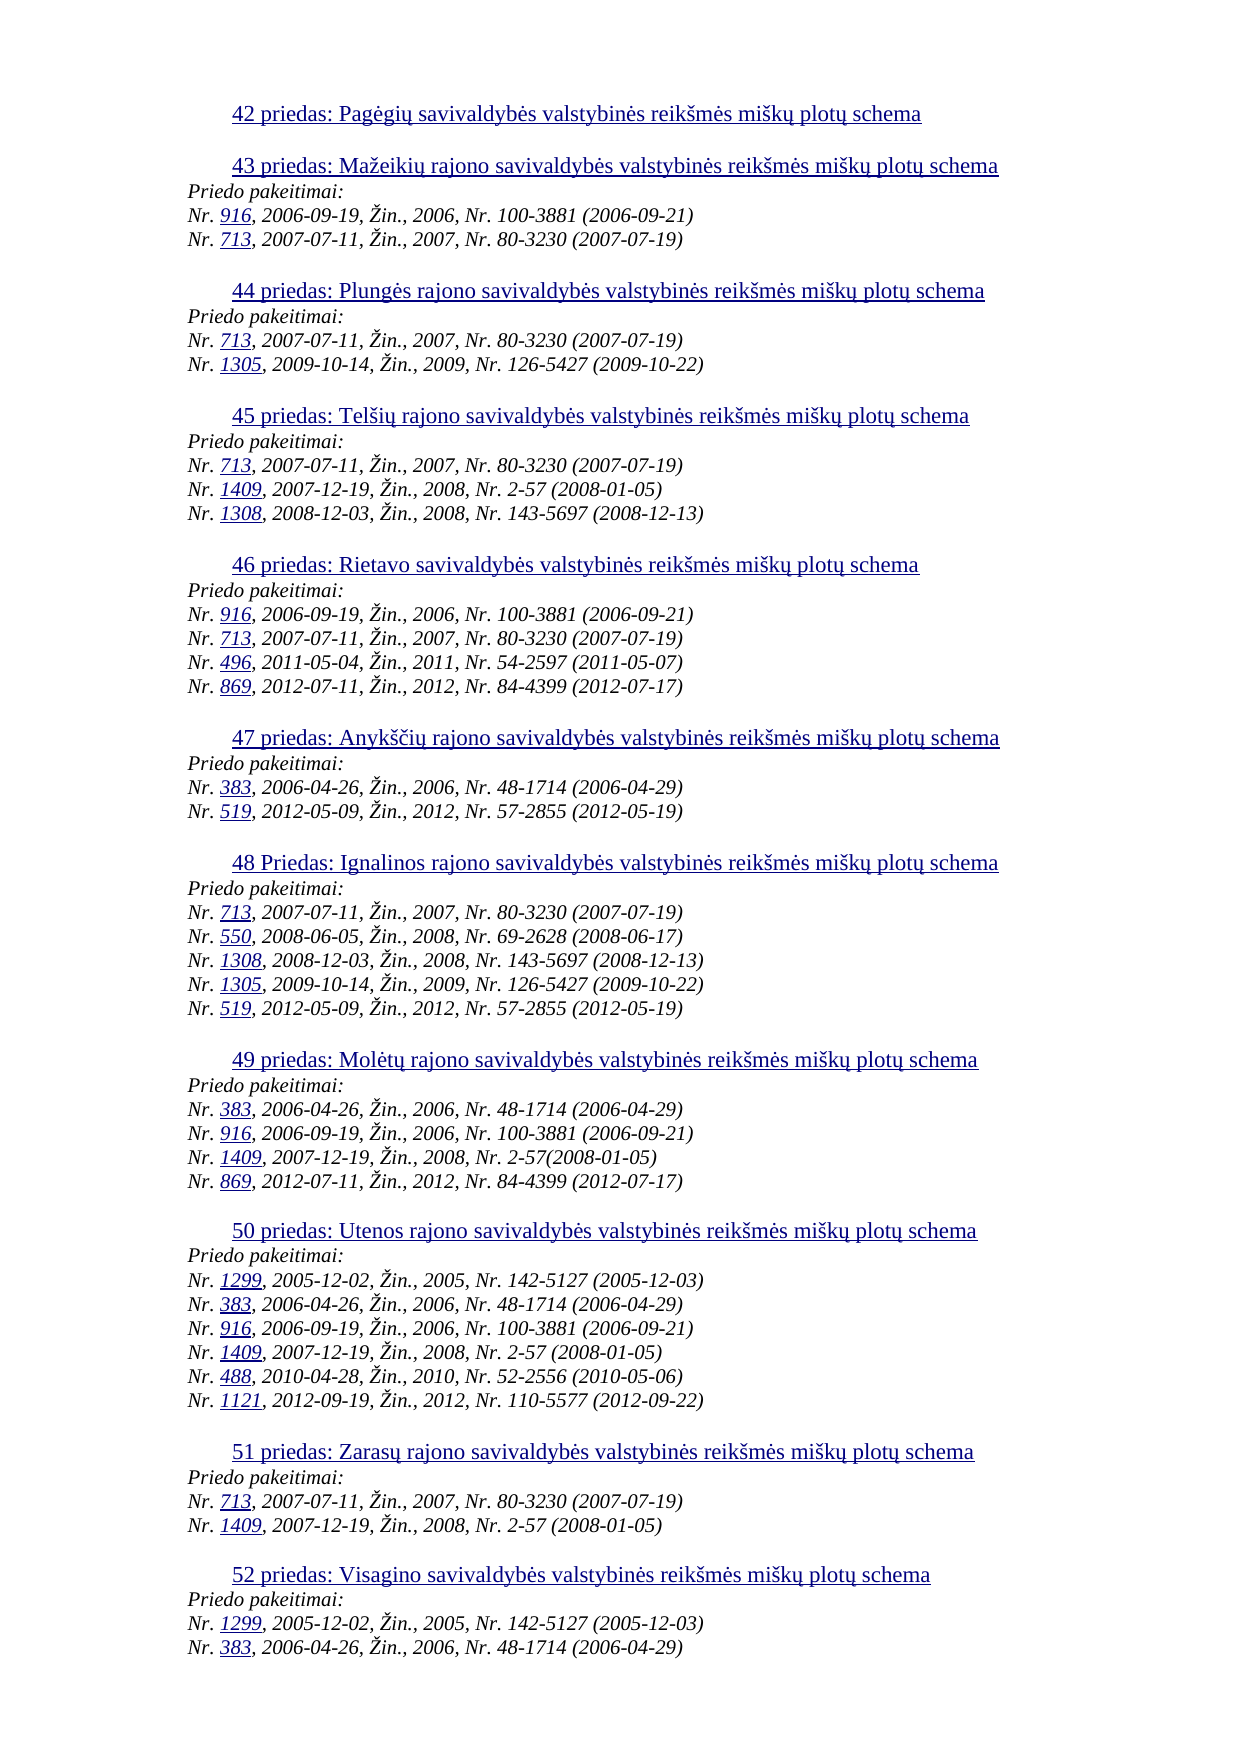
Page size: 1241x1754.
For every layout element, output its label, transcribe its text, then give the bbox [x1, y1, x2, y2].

text Nr. 713, 2007-07-11, Žin., 2007, Nr. 80-3230 (2007-07-19) [187, 900, 1127, 924]
text 52 priedas: Visagino savivaldybės valstybinės reikšmės miškų plotų schema [187, 1561, 1053, 1587]
text Nr. 713, 2007-07-11, Žin., 2007, Nr. 80-3230 (2007-07-19) [187, 1489, 1127, 1513]
text Nr. 550, 2008-06-05, Žin., 2008, Nr. 69-2628 (2008-06-17) [187, 924, 1053, 948]
text 47 priedas: Anykščių rajono savivaldybės valstybinės reikšmės miškų plotų schema [187, 724, 1053, 751]
text Nr. 1305, 2009-10-14, Žin., 2009, Nr. 126-5427 (2009-10-22) [187, 352, 1053, 376]
text Nr. 1305, 2009-10-14, Žin., 2009, Nr. 126-5427 (2009-10-22) [187, 972, 1053, 996]
text Nr. 519, 2012-05-09, Žin., 2012, Nr. 57-2855 (2012-05-19) [187, 996, 1053, 1020]
text Nr. 869, 2012-07-11, Žin., 2012, Nr. 84-4399 (2012-07-17) [187, 1169, 1053, 1193]
text Nr. 916, 2006-09-19, Žin., 2006, Nr. 100-3881 (2006-09-21) [187, 1316, 1142, 1340]
text Nr. 496, 2011-05-04, Žin., 2011, Nr. 54-2597 (2011-05-07) [187, 650, 1053, 674]
text Nr. 869, 2012-07-11, Žin., 2012, Nr. 84-4399 (2012-07-17) [187, 674, 1053, 698]
text 43 priedas: Mažeikių rajono savivaldybės valstybinės reikšmės miškų plotų schema [187, 153, 1053, 179]
text Nr. 1121, 2012-09-19, Žin., 2012, Nr. 110-5577 (2012-09-22) [187, 1388, 1053, 1412]
text Nr. 1299, 2005-12-02, Žin., 2005, Nr. 142-5127 (2005-12-03) [187, 1611, 1053, 1635]
text Nr. 383, 2006-04-26, Žin., 2006, Nr. 48-1714 (2006-04-29) [187, 1292, 1127, 1316]
text 50 priedas: Utenos rajono savivaldybės valstybinės reikšmės miškų plotų schema [187, 1217, 1053, 1243]
text Priedo pakeitimai: [187, 1073, 1053, 1097]
text Nr. 1409, 2007-12-19, Žin., 2008, Nr. 2-57 (2008-01-05) [187, 1513, 1053, 1537]
text Priedo pakeitimai: [187, 1243, 1053, 1267]
text 49 priedas: Molėtų rajono savivaldybės valstybinės reikšmės miškų plotų schema [187, 1046, 1053, 1073]
text 48 Priedas: Ignalinos rajono savivaldybės valstybinės reikšmės miškų plotų schema [187, 849, 1053, 876]
text Nr. 1409, 2007-12-19, Žin., 2008, Nr. 2-57 (2008-01-05) [187, 1340, 1053, 1364]
text Nr. 713, 2007-07-11, Žin., 2007, Nr. 80-3230 (2007-07-19) [187, 453, 1127, 477]
text Nr. 713, 2007-07-11, Žin., 2007, Nr. 80-3230 (2007-07-19) [187, 626, 1127, 650]
text Nr. 916, 2006-09-19, Žin., 2006, Nr. 100-3881 (2006-09-21) [187, 1121, 1142, 1145]
text Priedo pakeitimai: [187, 429, 1053, 453]
text Priedo pakeitimai: [187, 179, 1053, 203]
text Nr. 713, 2007-07-11, Žin., 2007, Nr. 80-3230 (2007-07-19) [187, 328, 1127, 352]
text Nr. 1409, 2007-12-19, Žin., 2008, Nr. 2-57(2008-01-05) [187, 1145, 1053, 1169]
text Priedo pakeitimai: [187, 751, 1053, 775]
text 51 priedas: Zarasų rajono savivaldybės valstybinės reikšmės miškų plotų schema [187, 1438, 1053, 1464]
text Priedo pakeitimai: [187, 1464, 1053, 1489]
text Nr. 1308, 2008-12-03, Žin., 2008, Nr. 143-5697 (2008-12-13) [187, 948, 1053, 972]
text 44 priedas: Plungės rajono savivaldybės valstybinės reikšmės miškų plotų schema [187, 277, 1053, 304]
text Priedo pakeitimai: [187, 876, 1053, 900]
text Nr. 713, 2007-07-11, Žin., 2007, Nr. 80-3230 (2007-07-19) [187, 227, 1127, 251]
text 45 priedas: Telšių rajono savivaldybės valstybinės reikšmės miškų plotų schema [187, 402, 1053, 429]
text Nr. 383, 2006-04-26, Žin., 2006, Nr. 48-1714 (2006-04-29) [187, 1097, 1127, 1121]
text Priedo pakeitimai: [187, 578, 1053, 602]
text Priedo pakeitimai: [187, 1587, 1053, 1611]
text Nr. 1299, 2005-12-02, Žin., 2005, Nr. 142-5127 (2005-12-03) [187, 1267, 1053, 1292]
text Nr. 383, 2006-04-26, Žin., 2006, Nr. 48-1714 (2006-04-29) [187, 1635, 1127, 1659]
text Nr. 916, 2006-09-19, Žin., 2006, Nr. 100-3881 (2006-09-21) [187, 203, 1142, 227]
text Priedo pakeitimai: [187, 304, 1053, 328]
text Nr. 1409, 2007-12-19, Žin., 2008, Nr. 2-57 (2008-01-05) [187, 477, 1053, 501]
text Nr. 383, 2006-04-26, Žin., 2006, Nr. 48-1714 (2006-04-29) [187, 775, 1127, 799]
text Nr. 488, 2010-04-28, Žin., 2010, Nr. 52-2556 (2010-05-06) [187, 1364, 1053, 1388]
text 46 priedas: Rietavo savivaldybės valstybinės reikšmės miškų plotų schema [187, 551, 1053, 578]
text 42 priedas: Pagėgių savivaldybės valstybinės reikšmės miškų plotų schema [187, 100, 1053, 126]
text Nr. 519, 2012-05-09, Žin., 2012, Nr. 57-2855 (2012-05-19) [187, 799, 1053, 823]
text Nr. 1308, 2008-12-03, Žin., 2008, Nr. 143-5697 (2008-12-13) [187, 501, 1053, 525]
text Nr. 916, 2006-09-19, Žin., 2006, Nr. 100-3881 (2006-09-21) [187, 602, 1142, 626]
